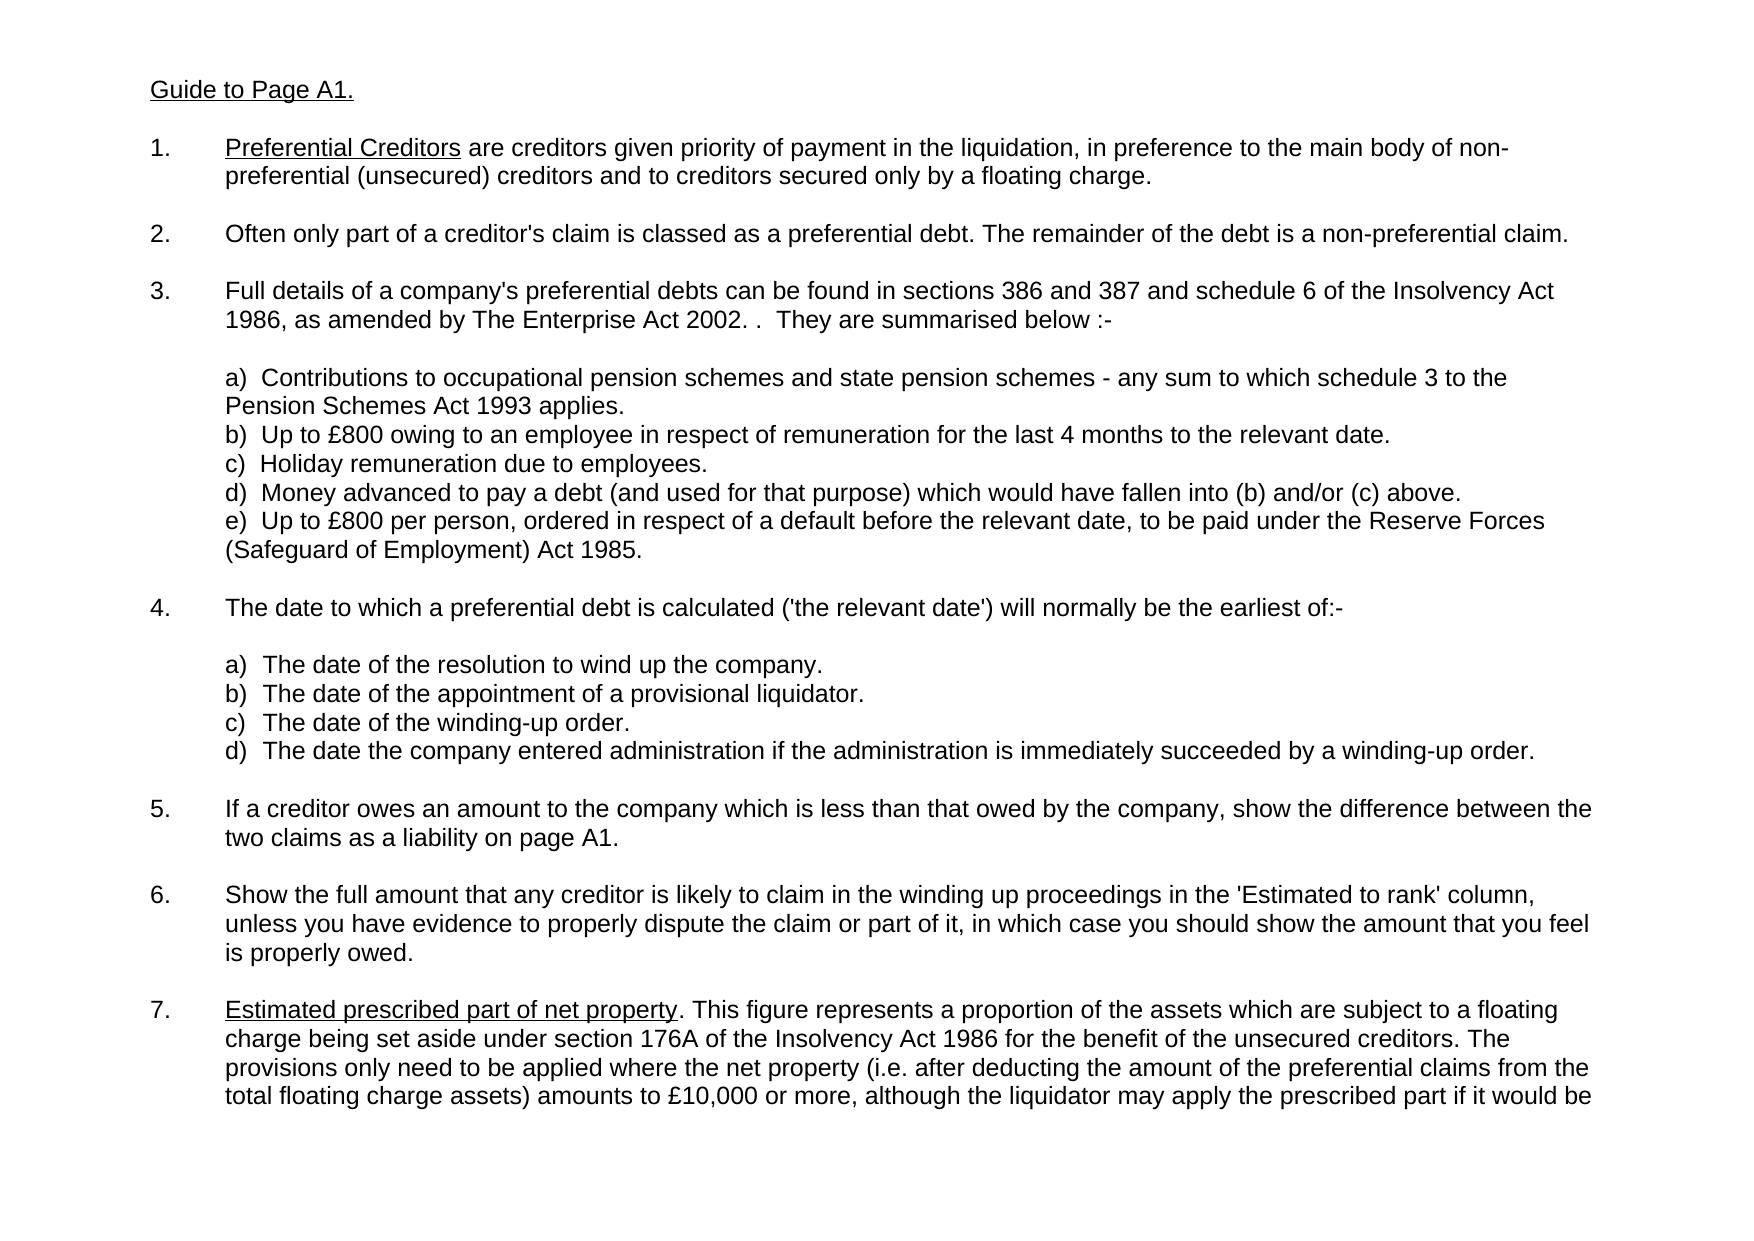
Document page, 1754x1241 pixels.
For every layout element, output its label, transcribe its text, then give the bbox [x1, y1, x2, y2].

text b) Up to £800 owing to an employee in respect of remuneration for the last 4 months to the relevant date. [225, 420, 1604, 449]
text 1. Preferential Creditors are creditors given priority of payment in the liquidation, in preference to the main body of non-preferential (unsecured) creditors and to creditors secured only by a floating charge. [150, 132, 1604, 190]
text 4. The date to which a preferential debt is calculated ('the relevant date') will normally be the earliest of:- [150, 592, 1604, 621]
text e) Up to £800 per person, ordered in respect of a default before the relevant date, to be paid under the Reserve Forces (Safeguard of Employment) Act 1985. [225, 506, 1604, 564]
list The date of the appointment of a provisional liquidator. [225, 679, 1604, 707]
text a) Contributions to occupational pension schemes and state pension schemes - any sum to which schedule 3 to the Pension Schemes Act 1993 applies. [225, 362, 1604, 420]
text c) Holiday remuneration due to employees. d) Money advanced to pay a debt (and used for that purpose) which would have fallen into (b) and/or (c) above. [225, 449, 1604, 506]
list The date the company entered administration if the administration is immediately succeeded by a winding-up order. [225, 736, 1604, 765]
text 7. Estimated prescribed part of net property. This figure represents a proportion of the assets which are subject to a floating charge being set aside under section 176A of the Insolvency Act 1986 for the benefit of the unsecured creditors. The provisions only need to be applied where the net property (i.e. after deducting the amount of the preferential claims from the total floating charge assets) amounts to £10,000 or more, although the liquidator may apply the prescribed part if it would be [150, 995, 1604, 1110]
text 3. Full details of a company's preferential debts can be found in sections 386 and 387 and schedule 6 of the Insolvency Act 1986, as amended by The Enterprise Act 2002. . They are summarised below :- [150, 276, 1604, 334]
text 6. Show the full amount that any creditor is likely to claim in the winding up proceedings in the 'Estimated to rank' column, unless you have evidence to properly dispute the claim or part of it, in which case you should show the amount that you feel is properly owed. [150, 880, 1604, 966]
list The date of the winding-up order. [225, 707, 1604, 736]
text Guide to Page A1. [150, 75, 1604, 104]
list The date of the resolution to wind up the company. [225, 650, 1604, 679]
text 5. If a creditor owes an amount to the company which is less than that owed by the company, show the difference between the two claims as a liability on page A1. [150, 794, 1604, 851]
text 2. Often only part of a creditor's claim is classed as a preferential debt. The remainder of the debt is a non-preferential claim. [150, 219, 1604, 247]
